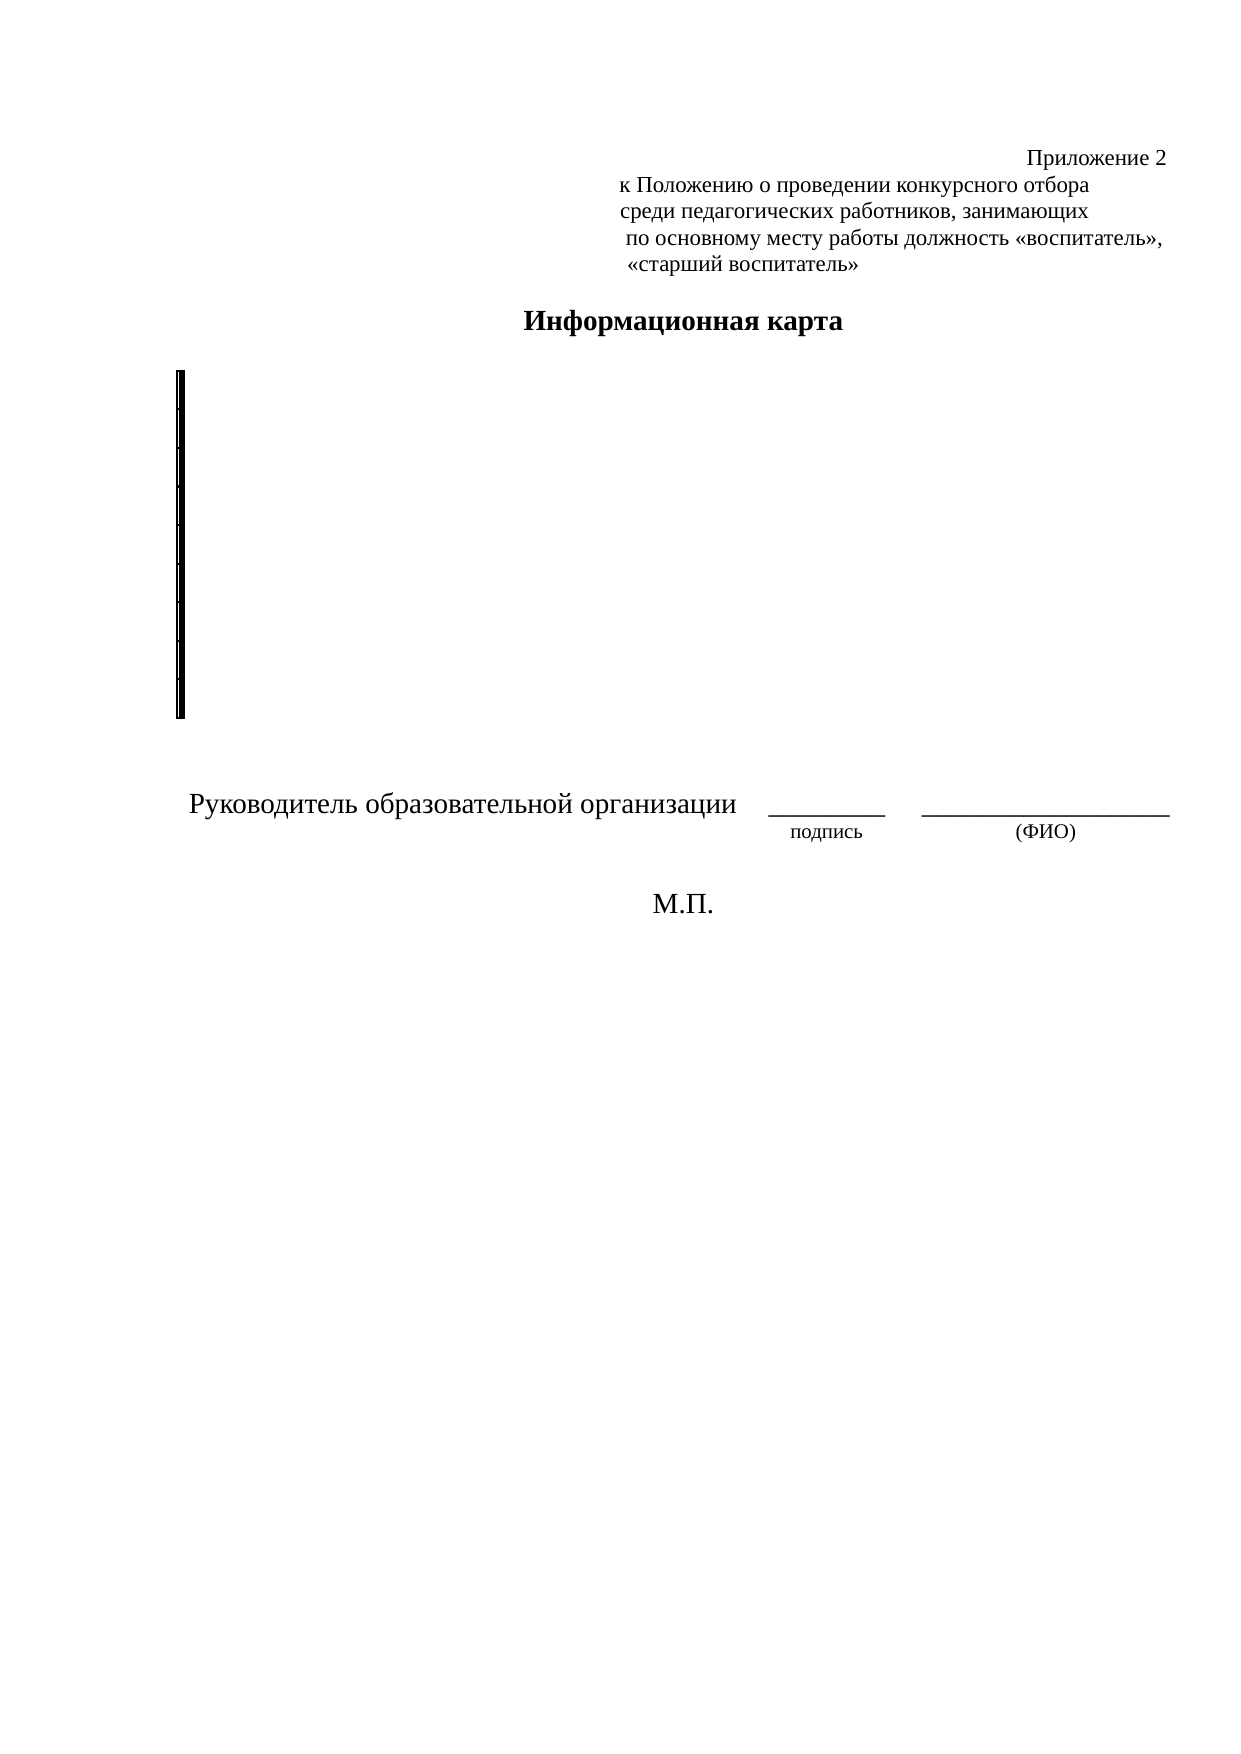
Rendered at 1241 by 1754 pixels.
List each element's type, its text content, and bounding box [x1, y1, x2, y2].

table_header ________ [751, 786, 902, 819]
table_header _________________ [902, 786, 1189, 819]
table_cell [177, 853, 751, 886]
table_cell М.П. [177, 886, 1189, 920]
table_cell [177, 819, 751, 853]
text Приложение 2 [177, 144, 1167, 171]
text к Положению о проведении конкурсного отбора [177, 171, 1167, 197]
table_header Информационная карта [177, 303, 1189, 336]
text «старший воспитатель» [177, 250, 1167, 276]
table_cell [902, 853, 1189, 886]
table_header Руководитель образовательной организации [177, 786, 751, 819]
text по основному месту работы должность «воспитатель», [177, 223, 1167, 250]
table_cell подпись [751, 819, 902, 853]
text среди педагогических работников, занимающих [177, 197, 1167, 223]
table_cell (ФИО) [902, 819, 1189, 853]
table_cell [751, 853, 902, 886]
